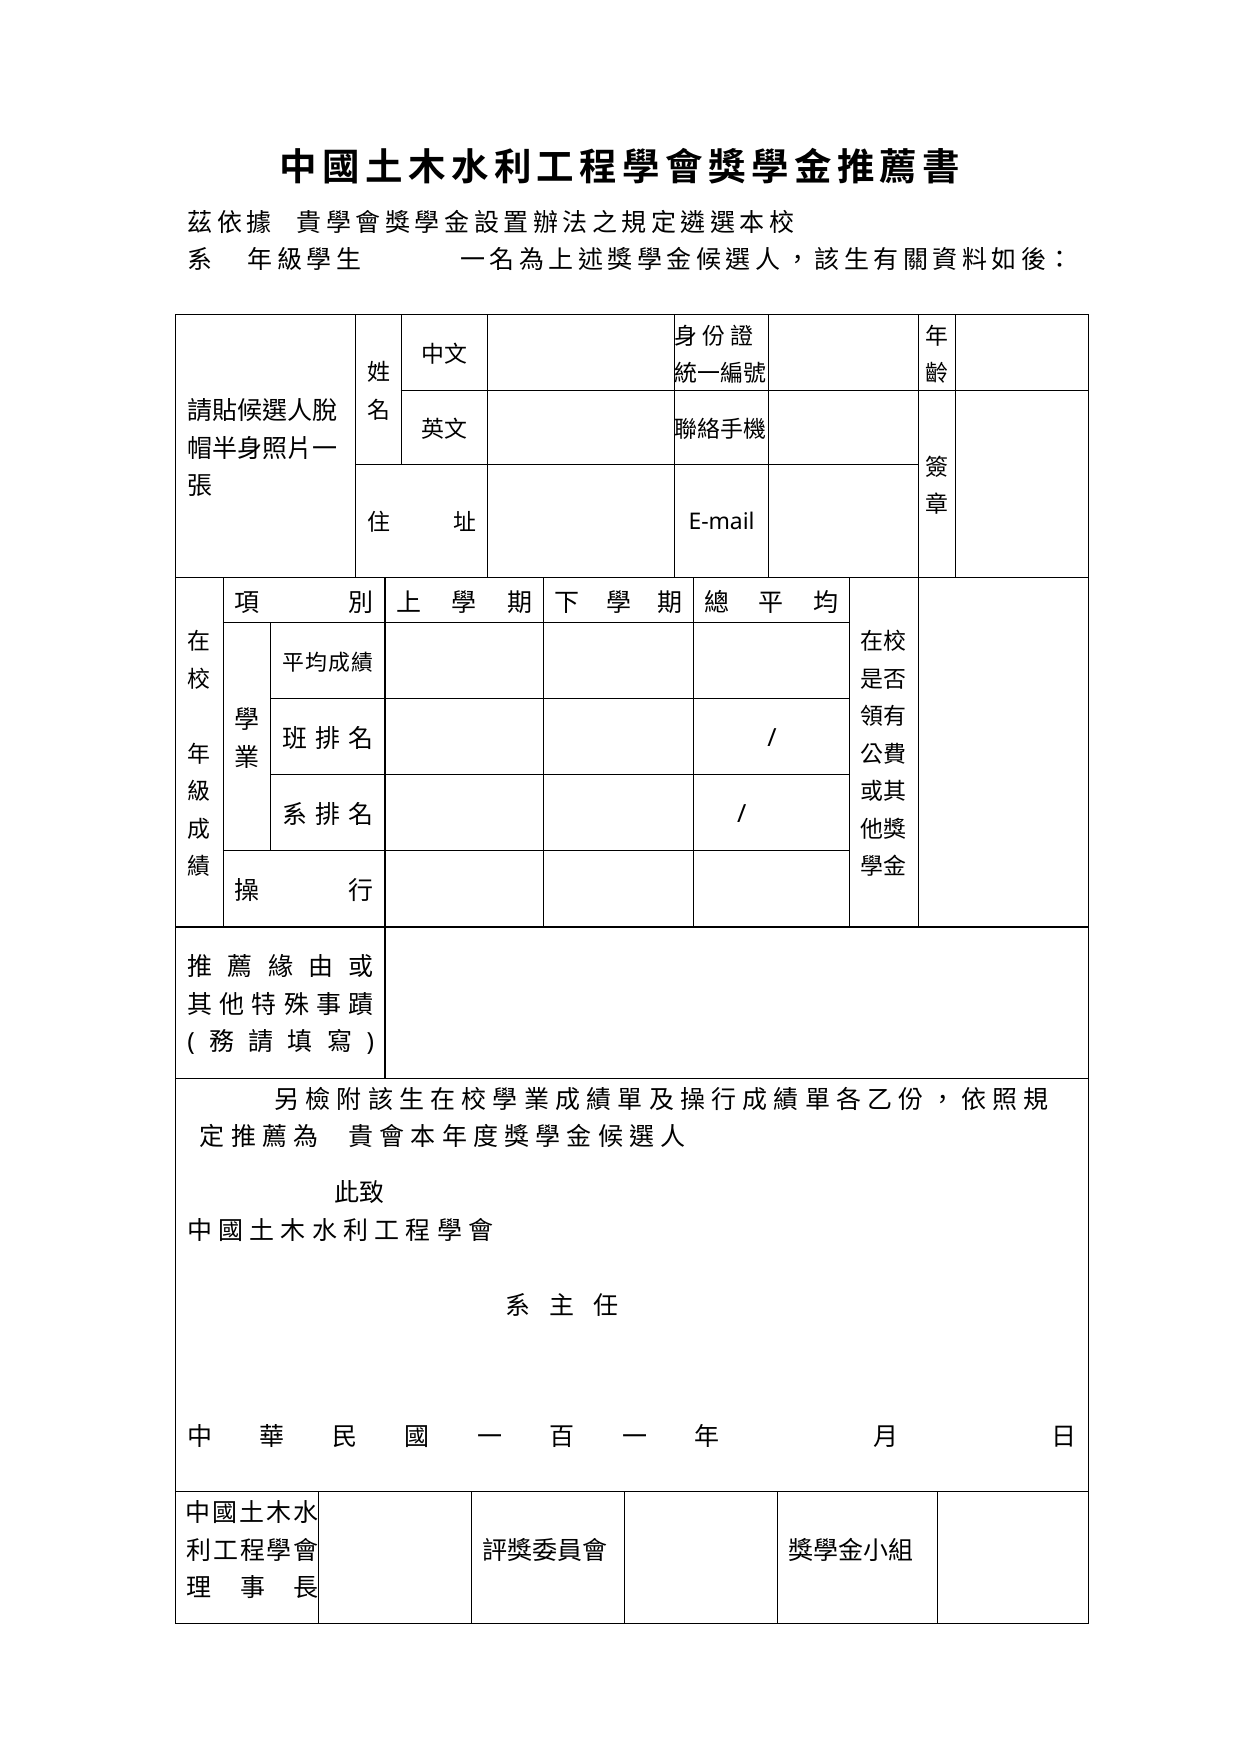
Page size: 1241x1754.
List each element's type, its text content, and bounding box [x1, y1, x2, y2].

table_cell 另檢附該生在校學業成績單及操行成績單各乙份，依照規定推薦為 貴會本年度獎學金候選人 此致 中國土木水利工程學會 系主任 中華民國一百一年 月 日 [176, 1079, 1088, 1491]
table_cell 操行 [224, 851, 384, 926]
table_cell [386, 623, 543, 698]
table_cell 在校 年級成績 [176, 578, 223, 926]
table_cell [319, 1492, 471, 1623]
table_cell [544, 851, 693, 926]
table_cell 聯絡手機 [675, 391, 768, 463]
table_cell / [694, 699, 849, 774]
table_cell [544, 775, 693, 850]
table_cell 學業 [224, 623, 270, 850]
table_cell 住址 [356, 465, 487, 577]
table_header 中文 [402, 315, 487, 390]
table_cell [769, 465, 918, 577]
table_cell [488, 465, 674, 577]
text 中國土木水利工程學會獎學金推薦書 [187, 127, 1053, 202]
table_cell E-mail [675, 465, 768, 577]
table_header [769, 315, 918, 390]
table_cell [386, 928, 1088, 1077]
table_cell 項別 [224, 578, 384, 622]
table_cell [386, 851, 543, 926]
table_cell 獎學金小組 [778, 1492, 937, 1623]
table_cell 簽章 [919, 391, 955, 577]
text 茲依據 貴學會獎學金設置辦法之規定遴選本校 系 年級學生 一名為上述獎學金候選人，該生有關資料如後： [187, 202, 1053, 277]
table_header 姓名 [356, 315, 401, 463]
table_cell 在校是否領有公費或其他獎學金 [850, 578, 918, 926]
table_cell [488, 391, 674, 463]
table_header [488, 315, 674, 390]
table_header 請貼候選人脫帽半身照片一張 [176, 315, 355, 577]
table_cell 評獎委員會 [472, 1492, 624, 1623]
table_cell [769, 391, 918, 463]
table_cell 平均成績 [271, 623, 384, 698]
table_header 身 份 證 統一編號 [675, 315, 768, 390]
table_cell 推薦緣由或 其他特殊事蹟 (務請填寫) [176, 928, 384, 1077]
table_cell [938, 1492, 1088, 1623]
table_cell [625, 1492, 777, 1623]
table_cell 英文 [402, 391, 487, 463]
table_cell [694, 623, 849, 698]
table_cell 班排名 [271, 699, 384, 774]
table_header [956, 315, 1088, 390]
table_cell / [694, 775, 849, 850]
table_cell [386, 699, 543, 774]
table_cell [956, 391, 1088, 577]
table_header 年齡 [919, 315, 955, 390]
table_cell [919, 578, 1088, 926]
table_cell [694, 851, 849, 926]
table_cell 下學期 [544, 578, 693, 622]
table_cell 總平均 [694, 578, 849, 622]
table_cell 上學期 [386, 578, 543, 622]
table_cell 系排名 [271, 775, 384, 850]
table_cell [544, 623, 693, 698]
table_cell [544, 699, 693, 774]
table_cell 中國土木水利工程學會理事長 [176, 1492, 318, 1623]
table_cell [386, 775, 543, 850]
